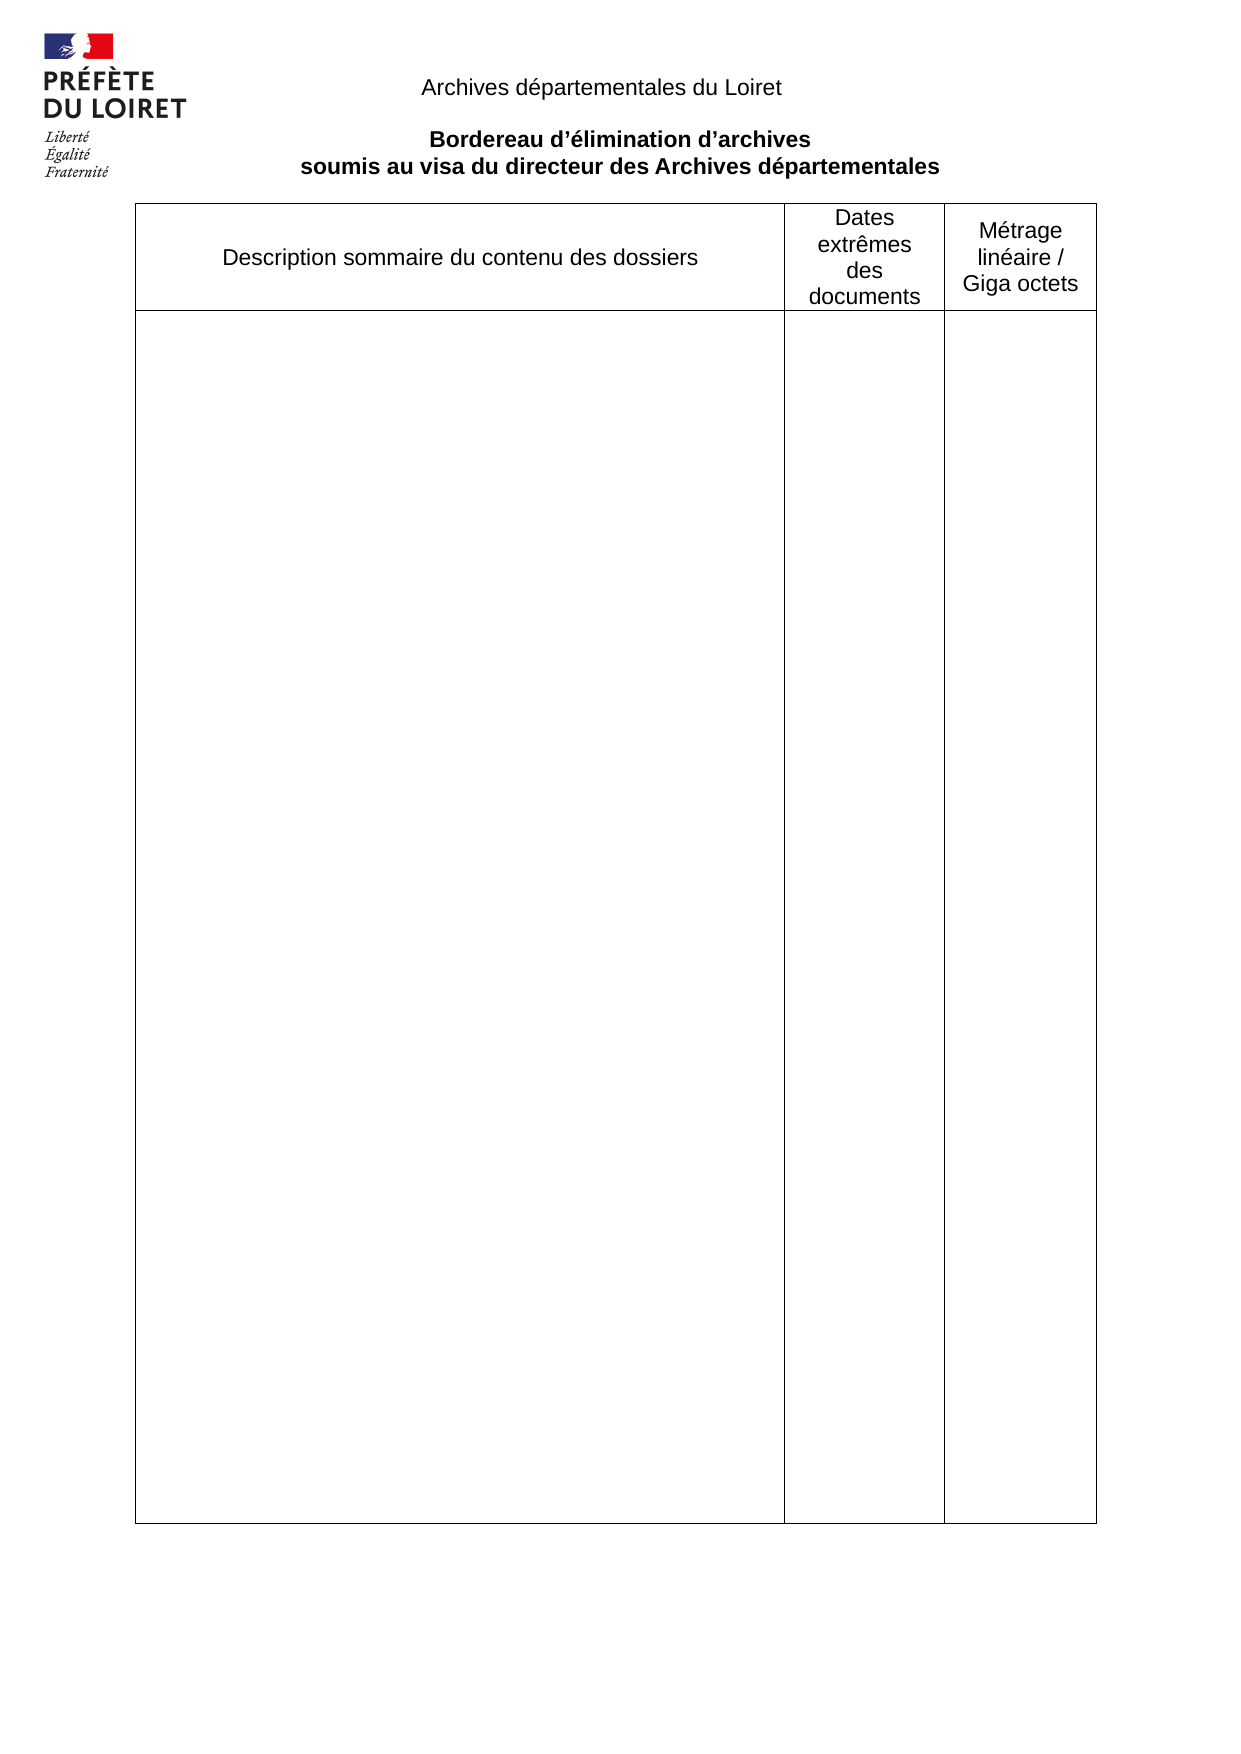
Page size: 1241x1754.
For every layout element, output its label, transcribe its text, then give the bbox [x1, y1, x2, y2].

table_cell [785, 311, 944, 1523]
table_header Dates extrêmes des documents [785, 204, 944, 309]
table_cell [136, 311, 784, 1523]
table_header Métrage linéaire / Giga octets [945, 204, 1096, 309]
table_header Description sommaire du contenu des dossiers [136, 204, 784, 309]
table_cell [945, 311, 1096, 1523]
